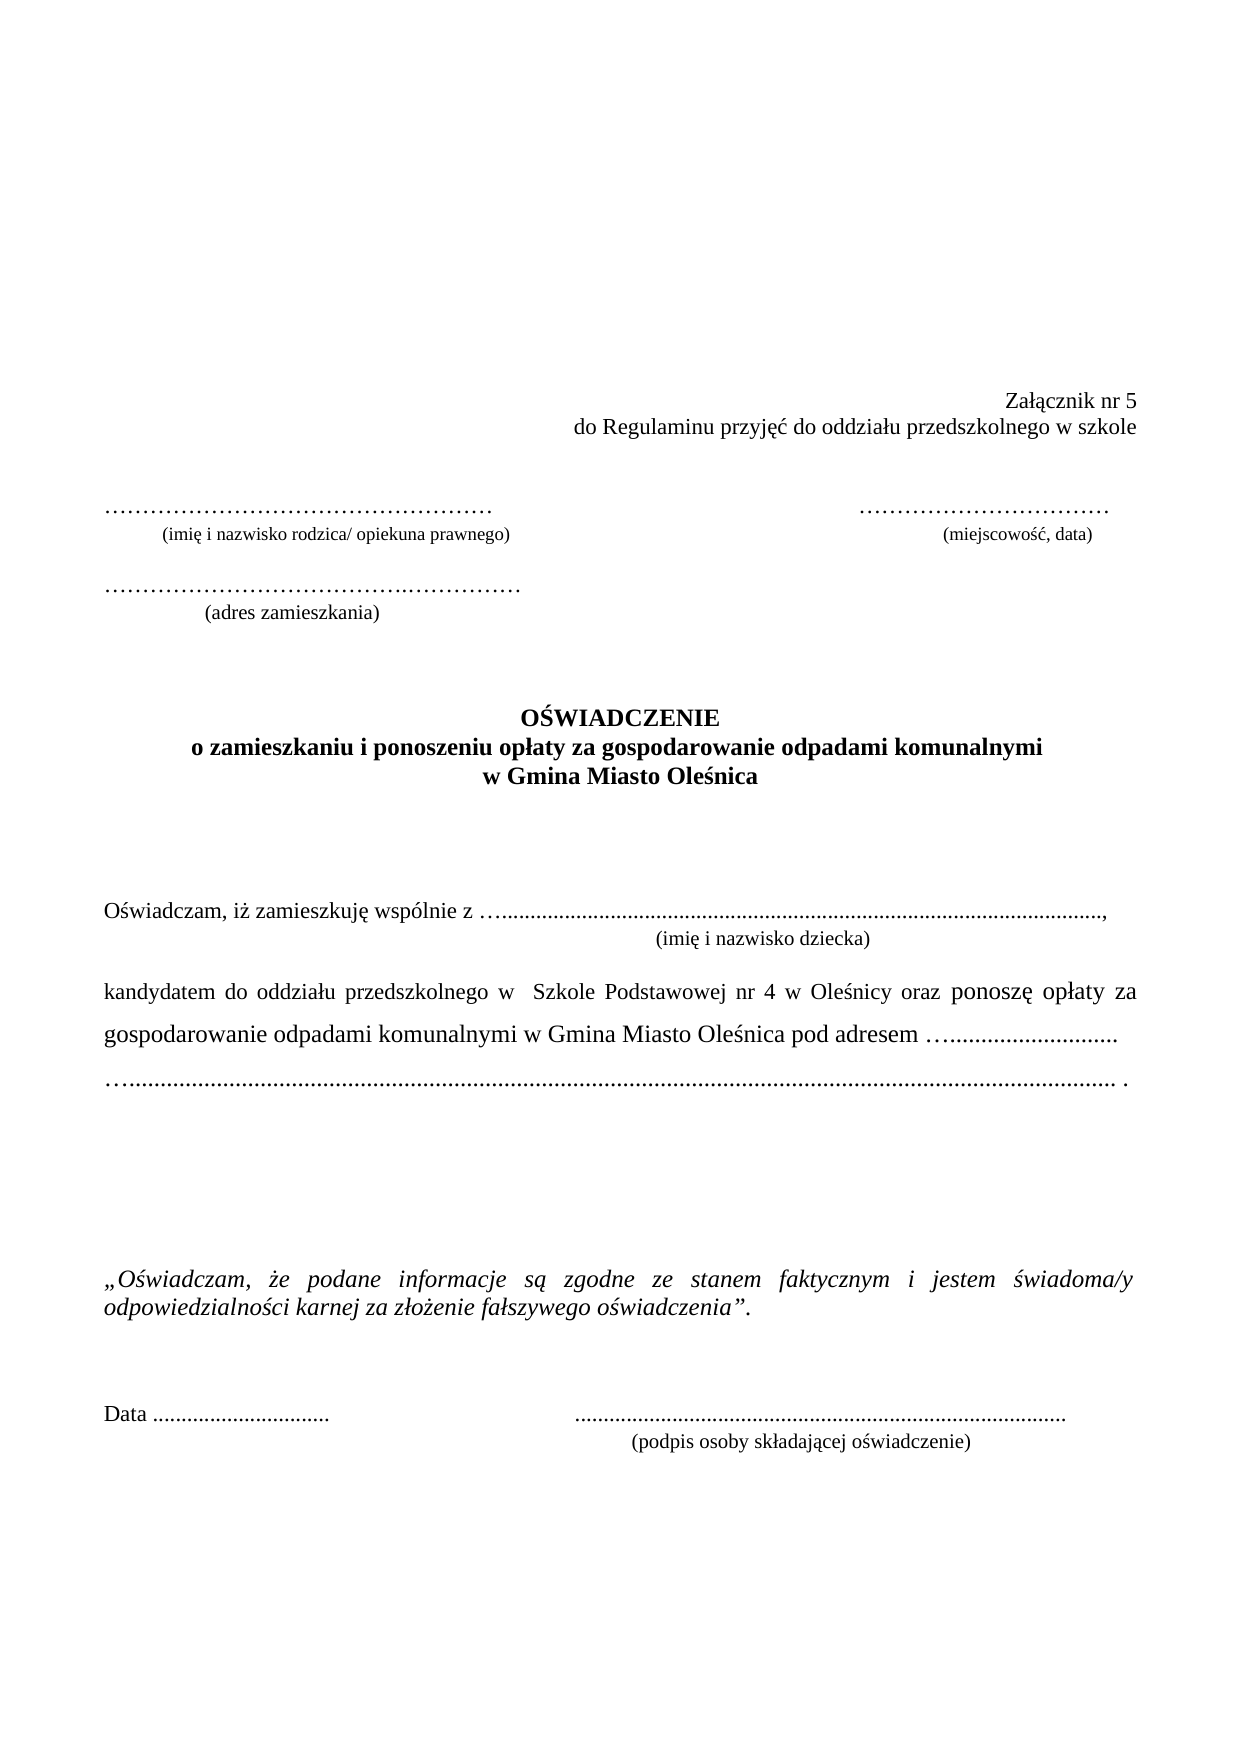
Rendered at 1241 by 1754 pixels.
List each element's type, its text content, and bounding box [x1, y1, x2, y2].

text ….............................................................................................................................................................. . [103, 1063, 1137, 1091]
text Data ............................... ...................................................................................... [103, 1400, 1137, 1427]
text ………………………………….…………… [103, 571, 1137, 598]
text …………………………………………… …………………………… [103, 492, 1137, 519]
text do Regulaminu przyjęć do oddziału przedszkolnego w szkole [103, 413, 1137, 440]
text Załącznik nr 5 [103, 387, 1137, 413]
text OŚWIADCZENIE [103, 703, 1137, 732]
text (imię i nazwisko rodzica/ opiekuna prawnego) (miejscowość, data) [103, 519, 1137, 545]
text „Oświadczam, że podane informacje są zgodne ze stanem faktycznym i jestem świadoma/y odpowiedzialności karnej za złożenie fałszywego oświadczenia”. [103, 1264, 1137, 1321]
text Oświadczam, iż zamieszkuję wspólnie z …........................................................................................................., [103, 897, 1137, 924]
text o zamieszkaniu i ponoszeniu opłaty za gospodarowanie odpadami komunalnymi w Gmina Miasto Oleśnica [103, 732, 1137, 789]
text kandydatem do oddziału przedszkolnego w Szkole Podstawowej nr 4 w Oleśnicy oraz ponoszę opłaty za gospodarowanie odpadami komunalnymi w Gmina Miasto Oleśnica pod adresem …........................... [103, 976, 1137, 1048]
text (podpis osoby składającej oświadczenie) [103, 1427, 1137, 1453]
text (imię i nazwisko dziecka) [103, 924, 1137, 950]
text (adres zamieszkania) [103, 598, 1137, 624]
